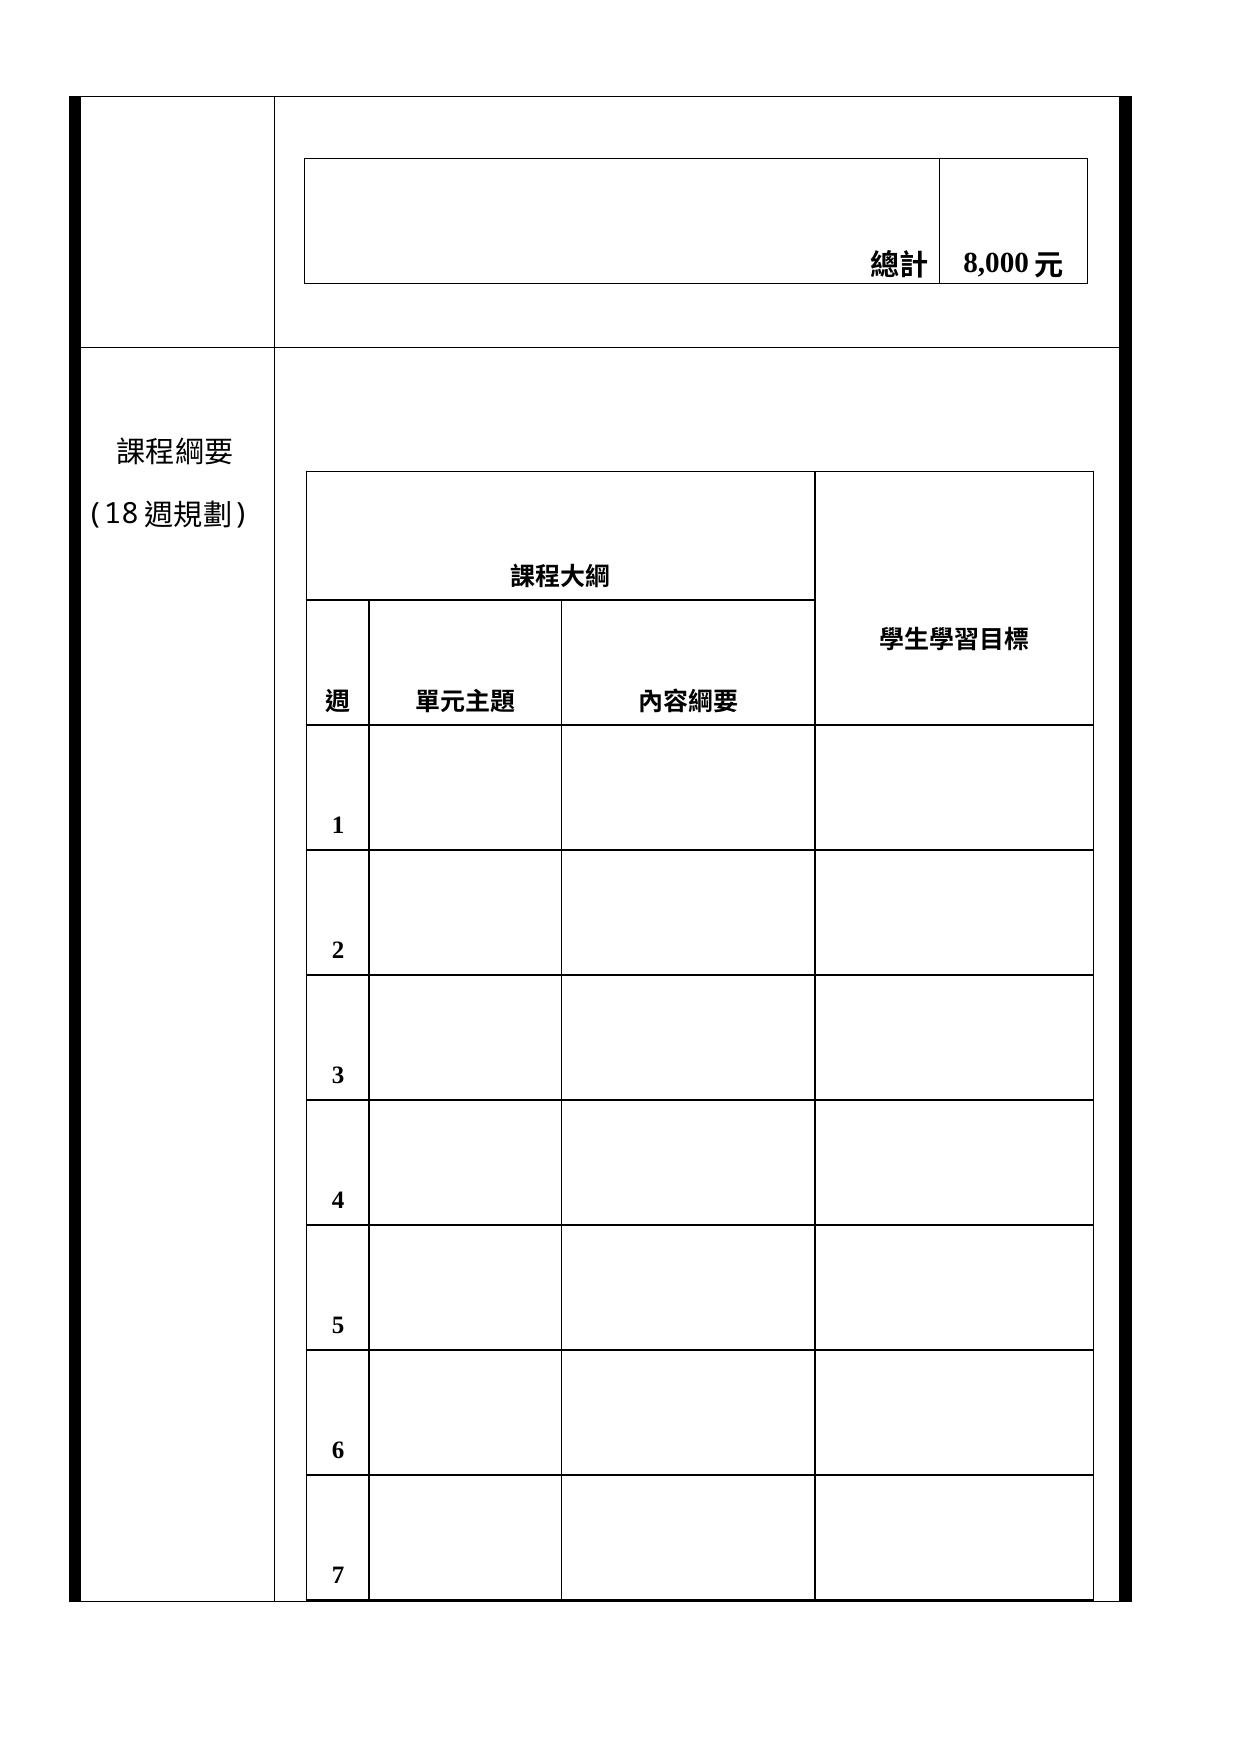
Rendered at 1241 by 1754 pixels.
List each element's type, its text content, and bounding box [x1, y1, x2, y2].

table_cell 6 [307, 1351, 368, 1474]
table_header 學生學習目標 [816, 472, 1093, 724]
table_cell 7 [307, 1476, 368, 1599]
table_cell [370, 851, 561, 974]
table_cell [370, 976, 561, 1099]
table_cell [816, 1101, 1093, 1224]
table_cell 週 [307, 601, 368, 724]
table_cell 4 [307, 1101, 368, 1224]
table_cell [562, 1351, 814, 1474]
table_cell 1 [307, 726, 368, 849]
table_cell [562, 851, 814, 974]
table_cell [816, 851, 1093, 974]
table_cell [370, 726, 561, 849]
table_cell 課程綱要 (18週規劃) [81, 348, 274, 1601]
table_cell [562, 1476, 814, 1599]
table_cell [562, 1101, 814, 1224]
table_cell [370, 1476, 561, 1599]
table_cell [816, 1226, 1093, 1349]
table_cell [816, 1476, 1093, 1599]
table_cell [370, 1101, 561, 1224]
table_cell [275, 97, 1119, 347]
table_cell [562, 1226, 814, 1349]
table_cell [816, 976, 1093, 1099]
table_cell [370, 1226, 561, 1349]
table_cell 3 [307, 976, 368, 1099]
table_cell [816, 726, 1093, 849]
table_cell [562, 726, 814, 849]
table_cell [81, 97, 274, 347]
table_cell 8,000元 [940, 159, 1087, 283]
table_cell [370, 1351, 561, 1474]
table_header 課程大綱 [307, 472, 814, 599]
table_cell [562, 976, 814, 1099]
table_cell 單元主題 [370, 601, 561, 724]
table_cell 內容綱要 [562, 601, 814, 724]
table_cell [275, 348, 1119, 1601]
table_cell 總計 [305, 159, 939, 283]
table_cell 2 [307, 851, 368, 974]
table_cell [816, 1351, 1093, 1474]
table_cell 5 [307, 1226, 368, 1349]
